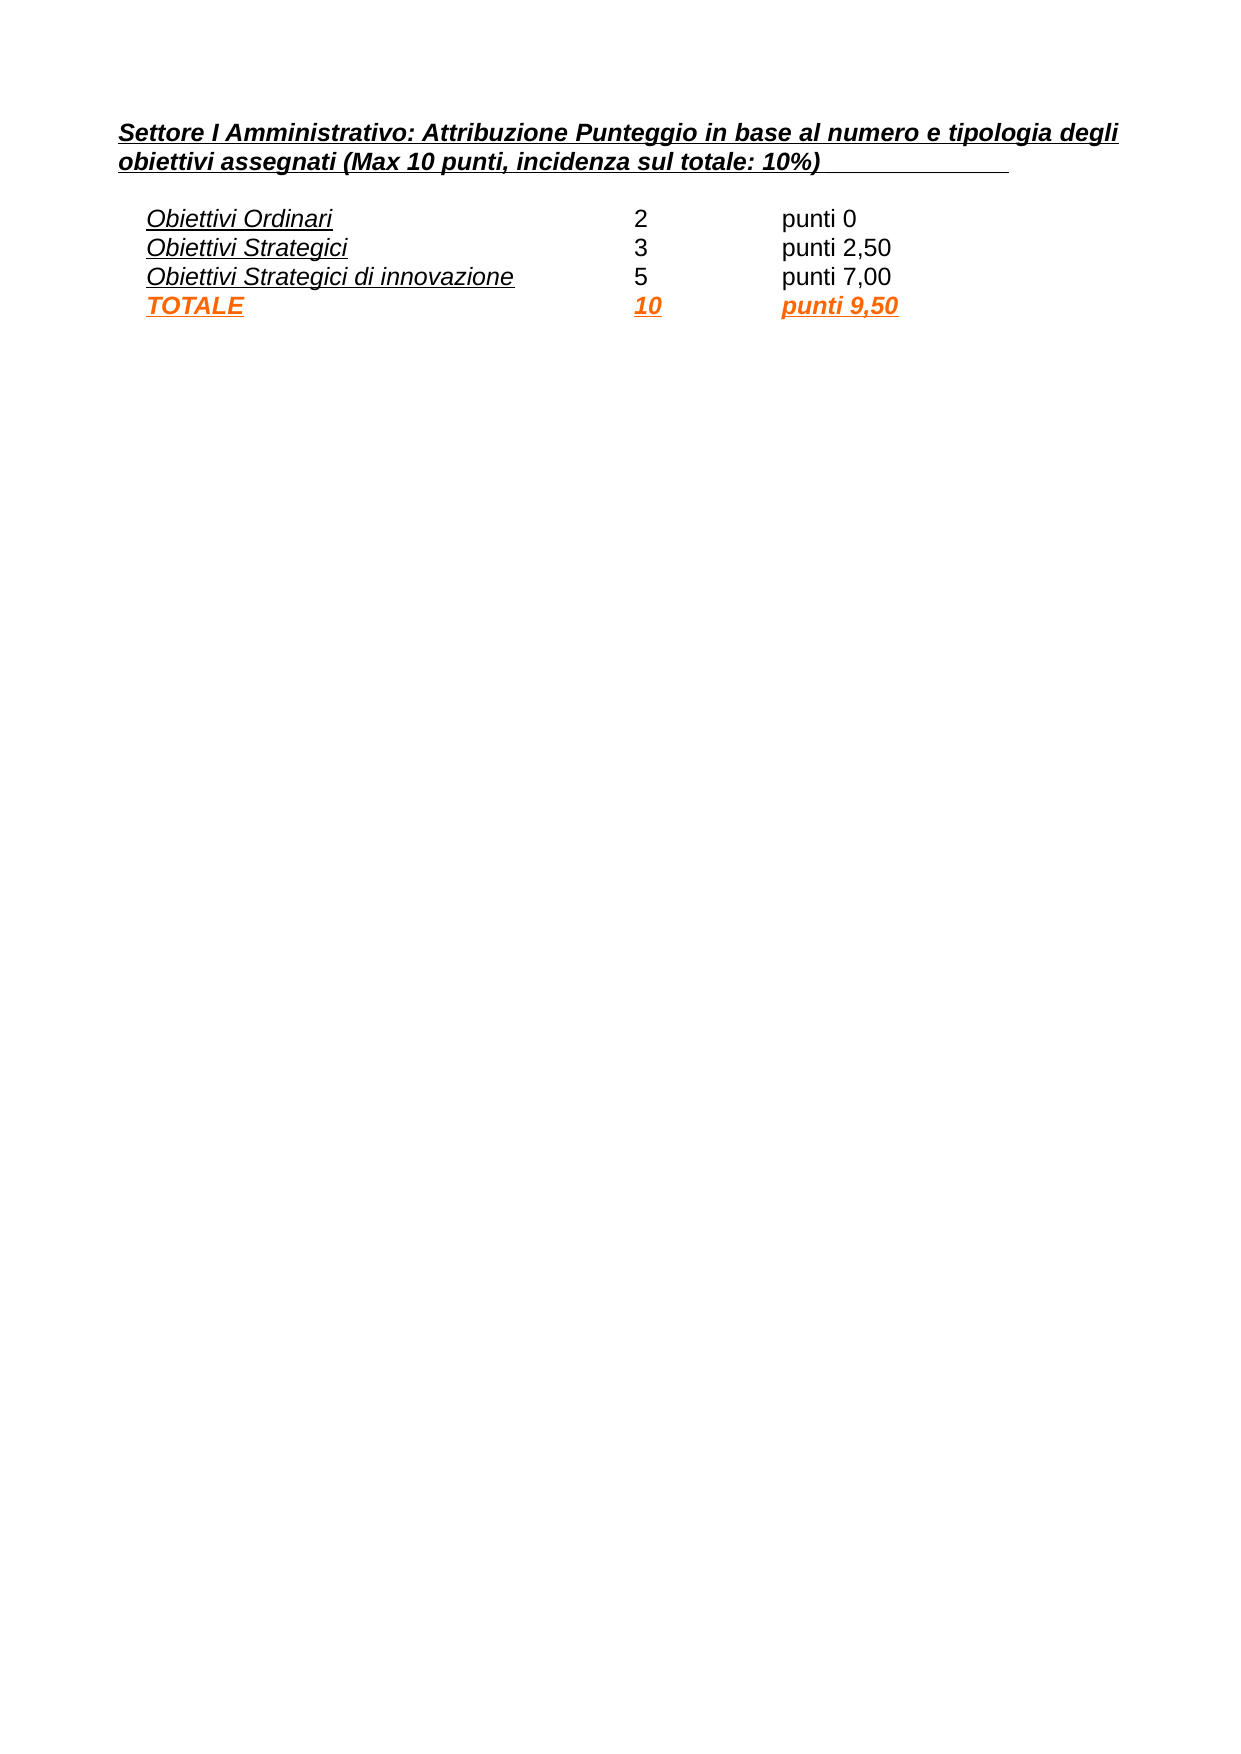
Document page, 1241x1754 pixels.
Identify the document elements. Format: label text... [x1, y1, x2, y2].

text Obiettivi Strategici 3 punti 2,50 [117, 233, 1122, 262]
text TOTALE 10 punti 9,50 [117, 291, 1122, 319]
text Settore I Amministrativo: Attribuzione Punteggio in base al numero e tipologia degli obiettivi assegnati (Max 10 punti, incidenza sul totale: 10%) _____________ [118, 118, 1122, 176]
text Obiettivi Ordinari 2 punti 0 [117, 204, 1122, 233]
text Obiettivi Strategici di innovazione 5 punti 7,00 [117, 262, 1122, 291]
